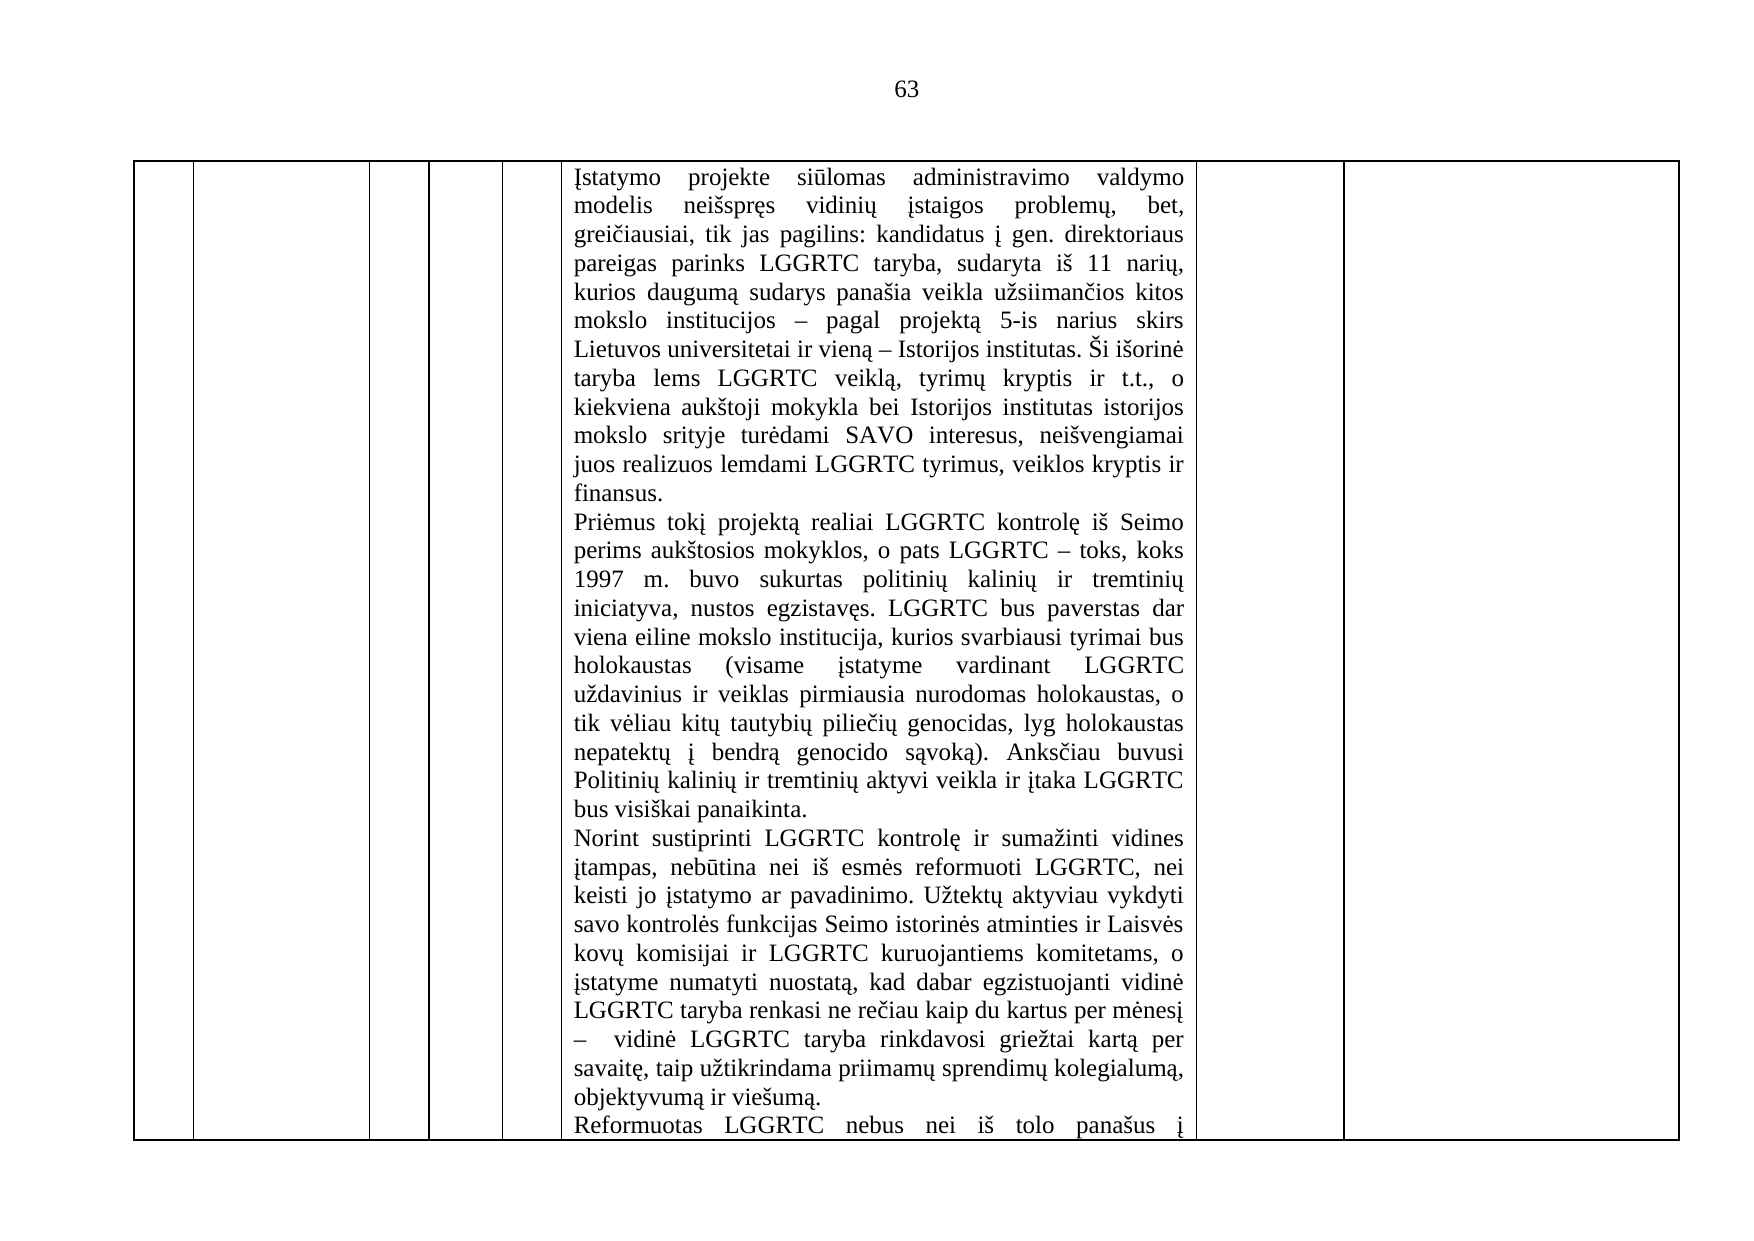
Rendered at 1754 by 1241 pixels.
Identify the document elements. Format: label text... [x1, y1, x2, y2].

table_cell Įstatymo projekte siūlomas administravimo valdymo modelis neišspręs vidinių įstaigos problemų, bet, greičiausiai, tik jas pagilins: kandidatus į gen. direktoriaus pareigas parinks LGGRTC taryba, sudaryta iš 11 narių, kurios daugumą sudarys panašia veikla užsiimančios kitos mokslo institucijos – pagal projektą 5-is narius skirs Lietuvos universitetai ir vieną – Istorijos institutas. Ši išorinė taryba lems LGGRTC veiklą, tyrimų kryptis ir t.t., o kiekviena aukštoji mokykla bei Istorijos institutas istorijos mokslo srityje turėdami SAVO interesus, neišvengiamai juos realizuos lemdami LGGRTC tyrimus, veiklos kryptis ir finansus. Priėmus tokį projektą realiai LGGRTC kontrolę iš Seimo perims aukštosios mokyklos, o pats LGGRTC – toks, koks 1997 m. buvo sukurtas politinių kalinių ir tremtinių iniciatyva, nustos egzistavęs. LGGRTC bus paverstas dar viena eiline mokslo institucija, kurios svarbiausi tyrimai bus holokaustas (visame įstatyme vardinant LGGRTC uždavinius ir veiklas pirmiausia nurodomas holokaustas, o tik vėliau kitų tautybių piliečių genocidas, lyg holokaustas nepatektų į bendrą genocido sąvoką). Anksčiau buvusi Politinių kalinių ir tremtinių aktyvi veikla ir įtaka LGGRTC bus visiškai panaikinta. Norint sustiprinti LGGRTC kontrolę ir sumažinti vidines įtampas, nebūtina nei iš esmės reformuoti LGGRTC, nei keisti jo įstatymo ar pavadinimo. Užtektų aktyviau vykdyti savo kontrolės funkcijas Seimo istorinės atminties ir Laisvės kovų komisijai ir LGGRTC kuruojantiems komitetams, o įstatyme numatyti nuostatą, kad dabar egzistuojanti vidinė LGGRTC taryba renkasi ne rečiau kaip du kartus per mėnesį – vidinė LGGRTC taryba rinkdavosi griežtai kartą per savaitę, taip užtikrindama priimamų sprendimų kolegialumą, objektyvumą ir viešumą. Reformuotas LGGRTC nebus nei iš tolo panašus į [562, 162, 1196, 1139]
table_cell [135, 162, 193, 1139]
table_cell [430, 162, 502, 1139]
table_cell [1345, 162, 1678, 1139]
table_cell [194, 162, 369, 1139]
table_cell [1197, 162, 1343, 1139]
table_cell [503, 162, 561, 1139]
table_cell [370, 162, 428, 1139]
